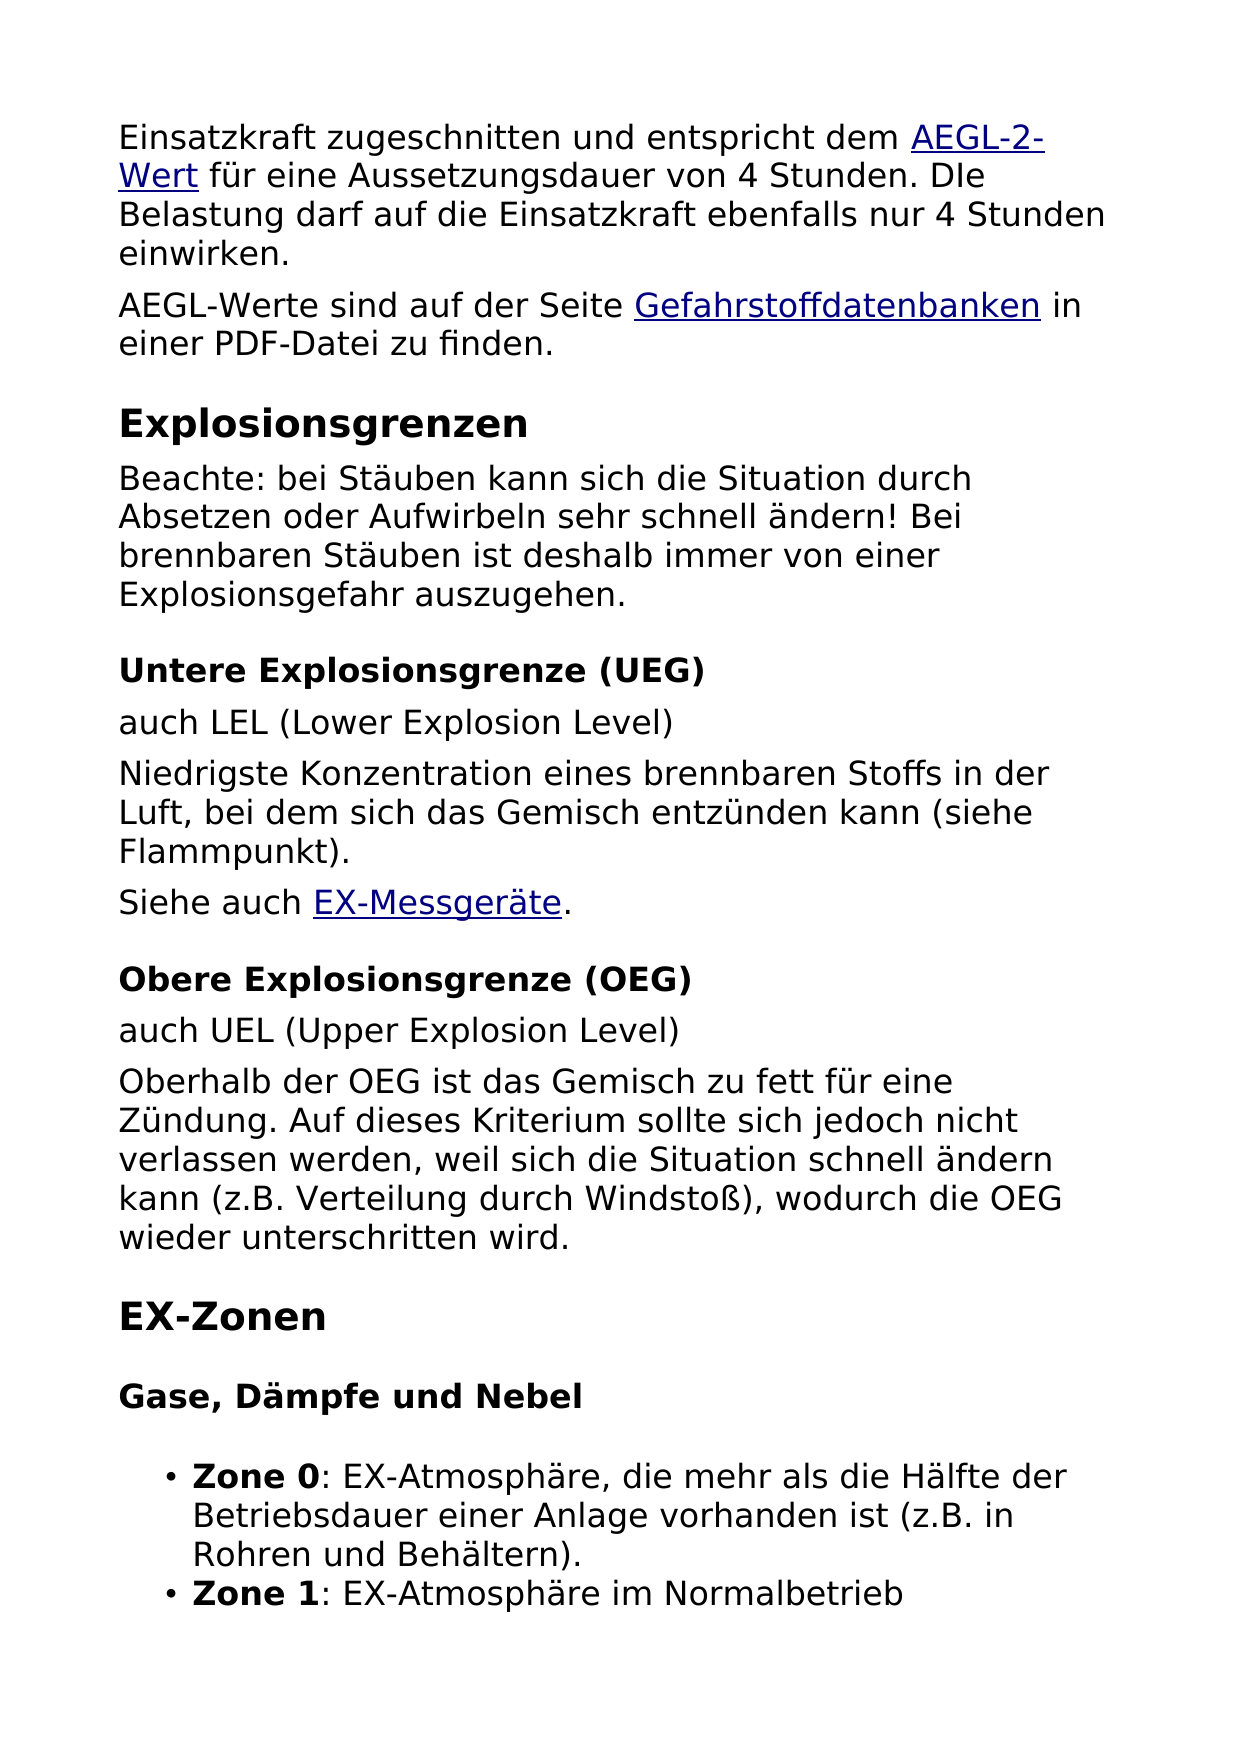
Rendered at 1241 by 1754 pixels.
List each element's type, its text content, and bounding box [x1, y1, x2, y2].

subtitle Gase, Dämpfe und Nebel [118, 1377, 1122, 1416]
subtitle EX-Zonen [118, 1294, 1122, 1340]
text Beachte: bei Stäuben kann sich die Situation durch Absetzen oder Aufwirbeln sehr schnell ändern! Bei brennbaren Stäuben ist deshalb immer von einer Explosionsgefahr auszugehen. [118, 459, 1122, 614]
subtitle Obere Explosionsgrenze (OEG) [118, 960, 1122, 999]
text AEGL-Werte sind auf der Seite Gefahrstoffdatenbanken in einer PDF-Datei zu finden. [118, 286, 1122, 364]
text Einsatzkraft zugeschnitten und entspricht dem AEGL-2-Wert für eine Aussetzungsdauer von 4 Stunden. DIe Belastung darf auf die Einsatzkraft ebenfalls nur 4 Stunden einwirken. [118, 118, 1122, 273]
text Oberhalb der OEG ist das Gemisch zu fett für eine Zündung. Auf dieses Kriterium sollte sich jedoch nicht verlassen werden, weil sich die Situation schnell ändern kann (z.B. Verteilung durch Windstoß), wodurch die OEG wieder unterschritten wird. [118, 1063, 1122, 1257]
subtitle Explosionsgrenzen [118, 401, 1122, 446]
list Zone 0: EX-Atmosphäre, die mehr als die Hälfte der Betriebsdauer einer Anlage vorhanden ist (z.B. in Rohren und Behältern). [177, 1458, 1122, 1574]
text auch UEL (Upper Explosion Level) [118, 1011, 1122, 1050]
text Siehe auch EX-Messgeräte. [118, 884, 1122, 922]
text Niedrigste Konzentration eines brennbaren Stoffs in der Luft, bei dem sich das Gemisch entzünden kann (siehe Flammpunkt). [118, 754, 1122, 871]
subtitle Untere Explosionsgrenze (UEG) [118, 652, 1122, 691]
list Zone 1: EX-Atmosphäre im Normalbetrieb [177, 1574, 1122, 1613]
text auch LEL (Lower Explosion Level) [118, 703, 1122, 742]
